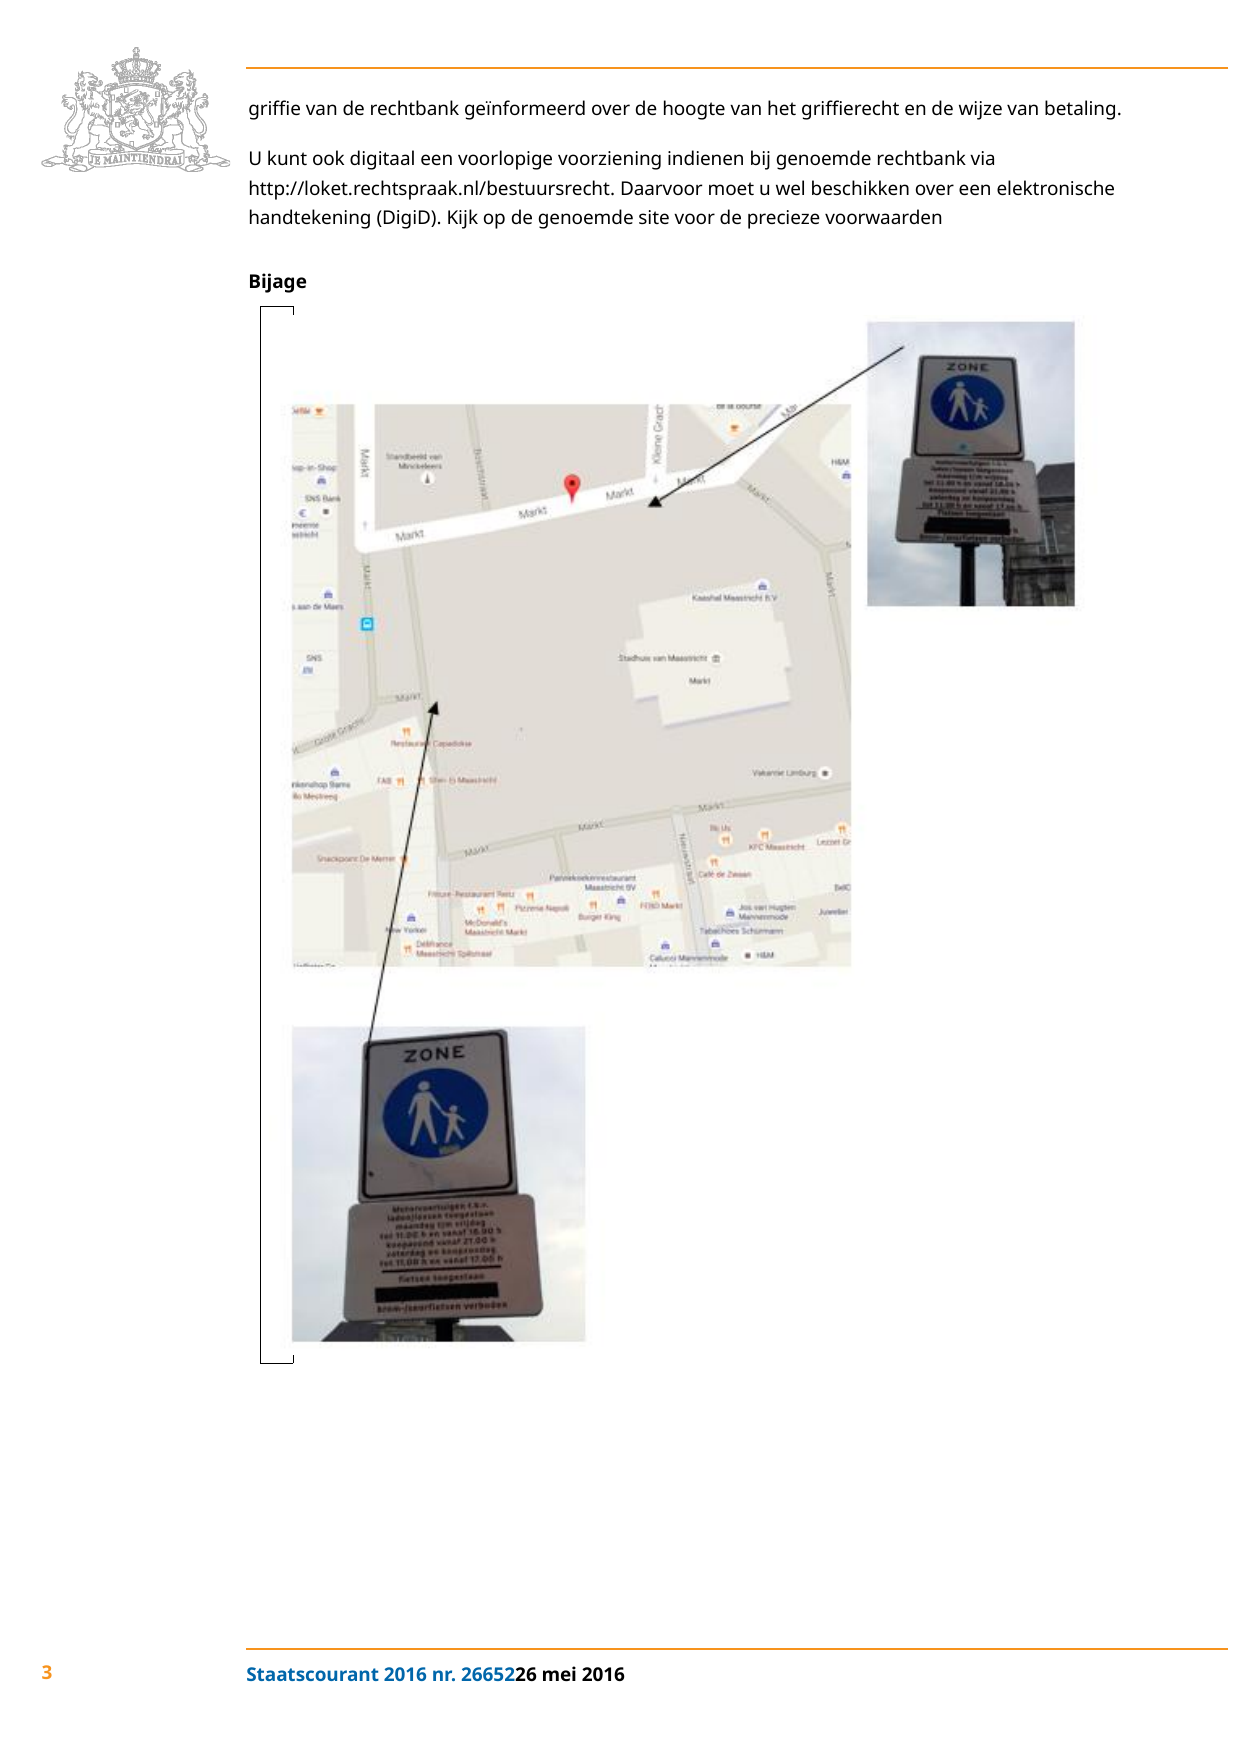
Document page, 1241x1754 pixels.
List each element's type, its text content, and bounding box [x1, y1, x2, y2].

text U kunt ook digitaal een voorlopige voorziening indienen bij genoemde rechtbank via http://loket.rechtspraak.nl/bestuursrecht. Daarvoor moet u wel beschikken over een elektronische handtekening (DigiD). Kijk op de genoemde site voor de precieze voorwaarden [248, 145, 1152, 230]
text Bijage [248, 268, 1152, 294]
picture [41, 47, 231, 172]
text griffie van de rechtbank geïnformeerd over de hoogte van het griffierecht en de wijze van betaling. [248, 95, 1152, 121]
picture [268, 315, 1101, 1355]
